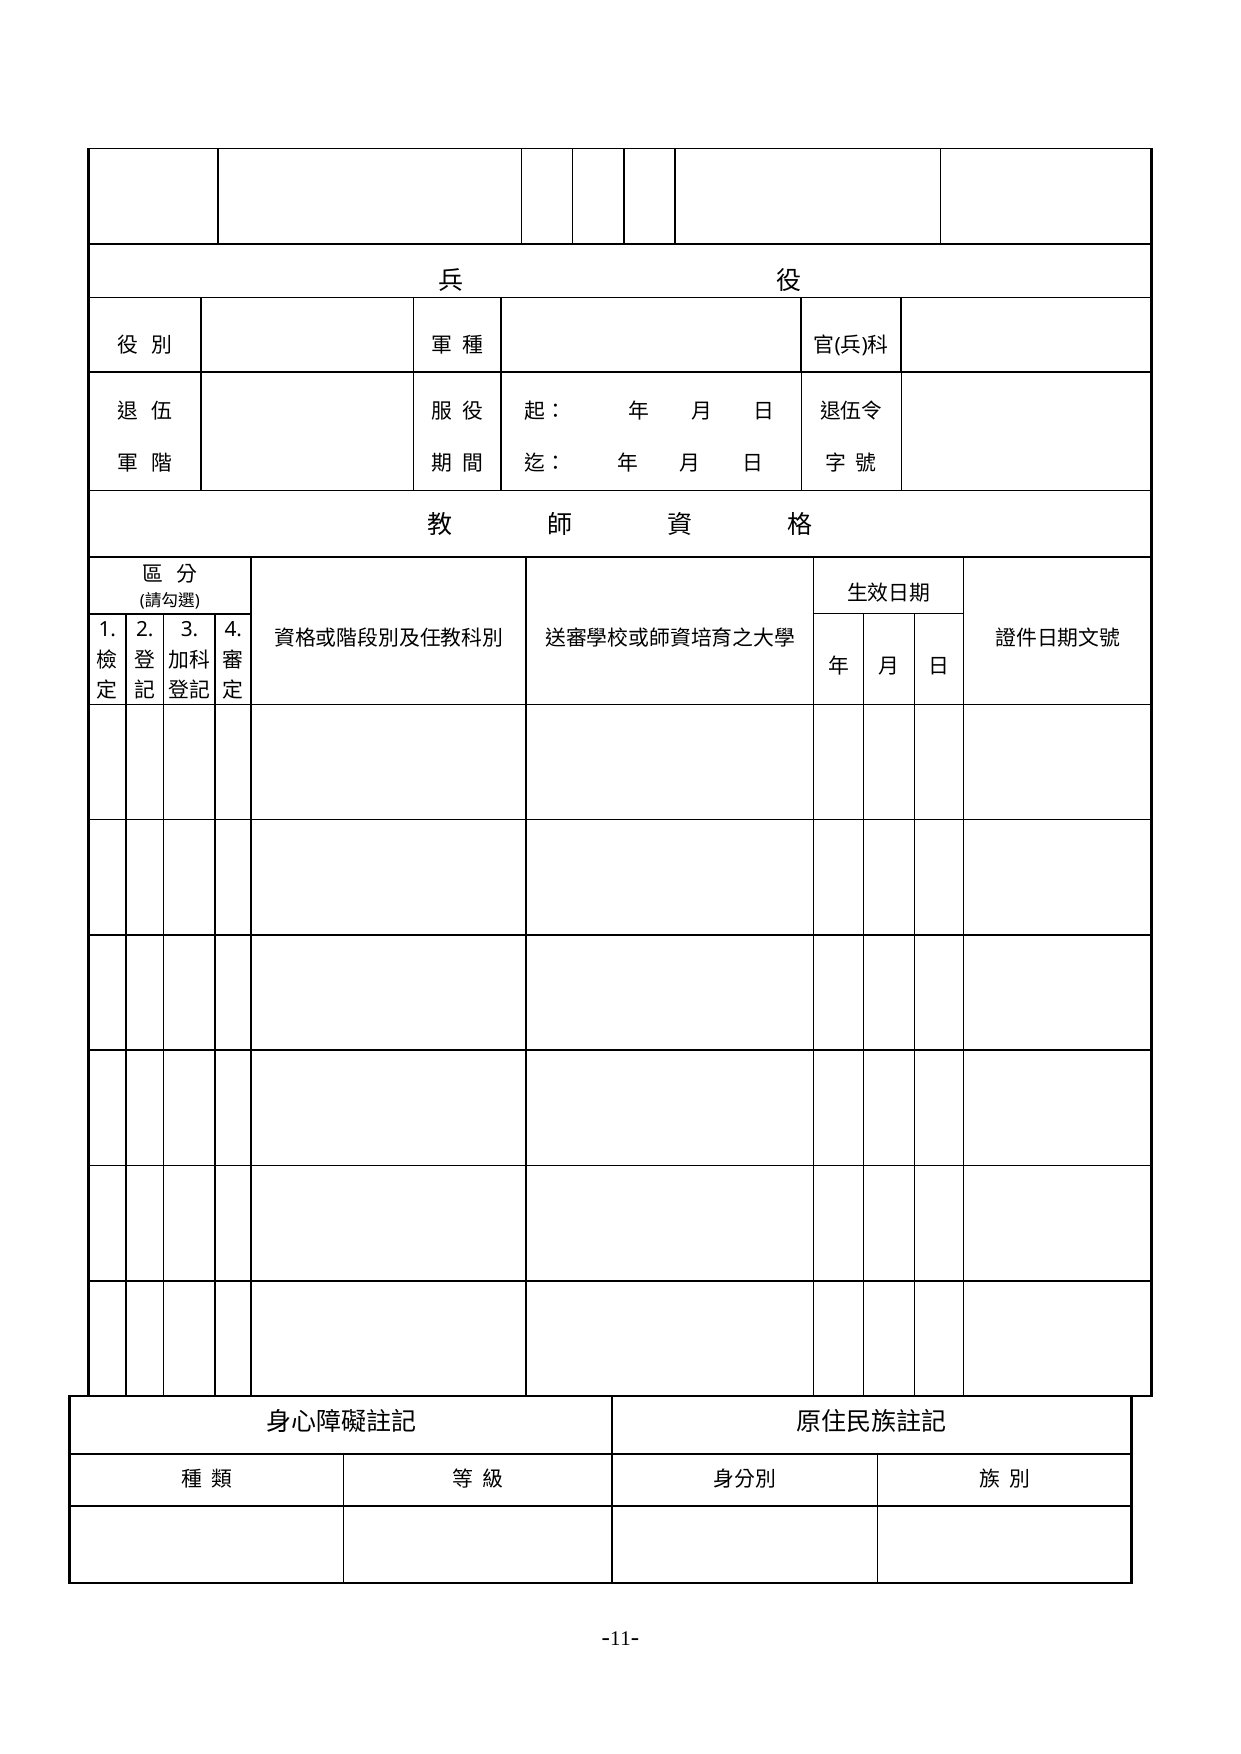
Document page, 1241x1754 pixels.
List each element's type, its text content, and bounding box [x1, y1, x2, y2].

table_cell [70, 1165, 87, 1280]
table_cell 原住民族註記 [613, 1397, 1130, 1453]
table_cell [964, 820, 1150, 934]
table_cell [814, 1282, 863, 1395]
table_cell [252, 1051, 525, 1165]
table_cell [90, 936, 125, 1049]
table_cell 服 役 期 間 [414, 373, 500, 490]
table_cell [127, 1051, 163, 1165]
table_cell 送審學校或師資培育之大學 [527, 558, 813, 703]
table_cell [70, 490, 87, 556]
table_cell 教 師 資 格 [90, 491, 1150, 556]
table_cell [90, 149, 217, 243]
table_cell [527, 1051, 813, 1165]
table_cell [864, 936, 914, 1049]
table_cell [915, 705, 963, 819]
table_cell [70, 243, 87, 297]
table_cell [71, 1507, 343, 1582]
table_cell 身分別 [613, 1455, 877, 1505]
table_cell [70, 297, 87, 371]
table_cell [70, 556, 87, 613]
table_cell [202, 298, 413, 371]
table_cell [252, 1282, 525, 1395]
table_cell [527, 936, 813, 1049]
table_cell [502, 298, 800, 371]
table_cell [527, 705, 813, 819]
table_cell 證件日期文號 [964, 558, 1150, 703]
table_cell [90, 1051, 125, 1165]
table_cell [964, 1282, 1150, 1395]
table_cell [90, 1166, 125, 1280]
table_cell 身心障礙註記 [71, 1397, 611, 1453]
table_cell 族 別 [878, 1455, 1130, 1505]
table_cell [127, 705, 163, 819]
table_cell [216, 705, 250, 819]
table_cell [70, 371, 87, 490]
table_cell [127, 820, 163, 934]
table_cell [625, 149, 674, 243]
table_cell 2. 登 記 [127, 615, 163, 703]
table_cell [1133, 1397, 1152, 1453]
table_cell [864, 1166, 914, 1280]
table_cell [216, 936, 250, 1049]
table_cell [1133, 1453, 1152, 1505]
table_cell [964, 1051, 1150, 1165]
table_cell [164, 1282, 214, 1395]
table_cell [527, 1166, 813, 1280]
table_cell [70, 1049, 87, 1165]
table_cell [814, 1051, 863, 1165]
table_cell 日 [915, 614, 963, 703]
table_cell [70, 1280, 87, 1395]
table_cell [90, 1282, 125, 1395]
table_cell [527, 1282, 813, 1395]
table_cell [216, 1051, 250, 1165]
table_cell 區 分 (請勾選) [90, 558, 250, 613]
table_cell [915, 1282, 963, 1395]
table_cell [814, 820, 863, 934]
table_cell 役 別 [90, 298, 200, 371]
table_cell [814, 1166, 863, 1280]
table_cell [902, 298, 1150, 371]
table_cell [70, 934, 87, 1049]
table_cell 3. 加科 登記 [164, 615, 214, 703]
table_cell 起： 年 月 日 迄： 年 月 日 [502, 373, 801, 490]
table_cell [127, 936, 163, 1049]
table_cell [527, 820, 813, 934]
table_cell 等 級 [344, 1455, 611, 1505]
table_cell 退伍令 字 號 [802, 373, 901, 490]
table_cell [915, 820, 963, 934]
table_cell [864, 705, 914, 819]
table_cell [613, 1507, 877, 1582]
table_cell [90, 705, 125, 819]
table_cell [964, 936, 1150, 1049]
table_cell 軍 種 [414, 298, 500, 371]
table_cell [164, 705, 214, 819]
table_cell [216, 820, 250, 934]
table_cell [164, 936, 214, 1049]
table_cell 退 伍 軍 階 [90, 373, 200, 490]
table_cell 兵 役 [90, 245, 1150, 297]
table_cell [676, 149, 940, 243]
table_cell [252, 705, 525, 819]
table_cell [70, 148, 87, 243]
table_cell [522, 149, 572, 243]
table_cell [164, 820, 214, 934]
table_cell 官(兵)科 [802, 298, 900, 371]
table_cell [70, 613, 87, 703]
table_cell [70, 704, 87, 819]
table_cell [164, 1051, 214, 1165]
table_cell [252, 1166, 525, 1280]
table_cell [915, 936, 963, 1049]
table_cell [127, 1166, 163, 1280]
table_cell [964, 705, 1150, 819]
table_cell [216, 1166, 250, 1280]
table_cell [941, 149, 1150, 243]
table_cell [878, 1507, 1130, 1582]
table_cell [915, 1051, 963, 1165]
table_cell [864, 820, 914, 934]
table_cell [202, 373, 413, 490]
table_cell 生效日期 [814, 558, 963, 613]
table_cell [344, 1507, 611, 1582]
table_cell [127, 1282, 163, 1395]
table_cell [252, 820, 525, 934]
table_cell [252, 936, 525, 1049]
table_cell 資格或階段別及任教科別 [252, 558, 525, 703]
table_cell [1133, 1505, 1152, 1582]
table_cell 月 [864, 614, 914, 703]
table_cell [216, 1282, 250, 1395]
table_cell [902, 373, 1150, 490]
table_cell [219, 149, 521, 243]
table_cell [70, 819, 87, 934]
table_cell 1. 檢 定 [90, 615, 125, 703]
table_cell [164, 1166, 214, 1280]
table_cell [573, 149, 623, 243]
table_cell [915, 1166, 963, 1280]
table_cell 4. 審 定 [216, 615, 250, 703]
table_cell [964, 1166, 1150, 1280]
table_cell [90, 820, 125, 934]
table_cell 年 [814, 614, 863, 703]
table_cell [864, 1051, 914, 1165]
table_cell [814, 705, 863, 819]
table_cell [814, 936, 863, 1049]
table_cell 種 類 [71, 1455, 343, 1505]
table_cell [864, 1282, 914, 1395]
